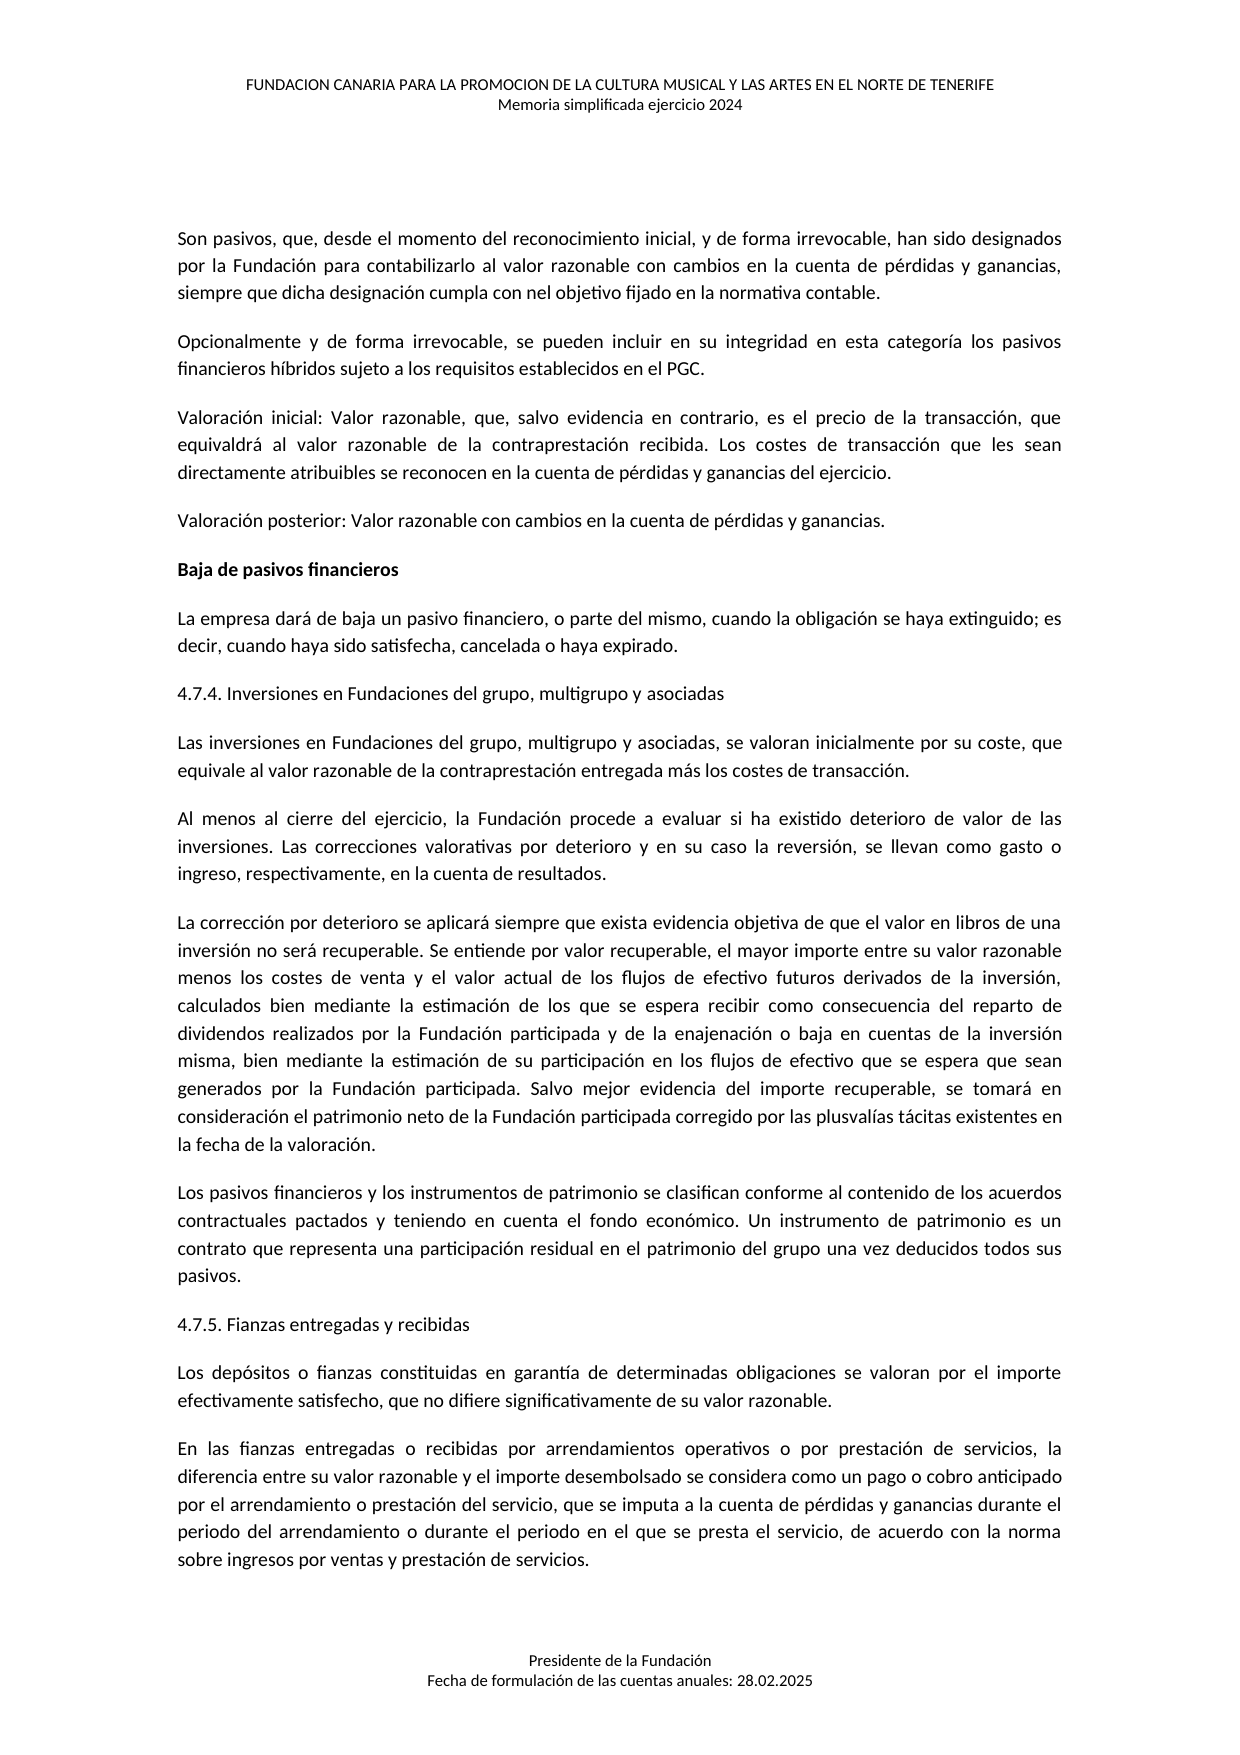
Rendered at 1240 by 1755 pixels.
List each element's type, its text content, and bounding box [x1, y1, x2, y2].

text Los depósitos o fianzas constituidas en garantía de determinadas obligaciones se valoran por el importe efectivamente satisfecho, que no difiere significativamente de su valor razonable. [177, 1361, 1063, 1412]
text Opcionalmente y de forma irrevocable, se pueden incluir en su integridad en esta categoría los pasivos financieros híbridos sujeto a los requisitos establecidos en el PGC. [177, 329, 1063, 381]
text Son pasivos, que, desde el momento del reconocimiento inicial, y de forma irrevocable, han sido designados por la Fundación para contabilizarlo al valor razonable con cambios en la cuenta de pérdidas y ganancias, siempre que dicha designación cumpla con nel objetivo fijado en la normativa contable. [177, 226, 1063, 304]
text Valoración inicial: Valor razonable, que, salvo evidencia en contrario, es el precio de la transacción, que equivaldrá al valor razonable de la contraprestación recibida. Los costes de transacción que les sean directamente atribuibles se reconocen en la cuenta de pérdidas y ganancias del ejercicio. [177, 405, 1063, 484]
text La empresa dará de baja un pasivo financiero, o parte del mismo, cuando la obligación se haya extinguido; es decir, cuando haya sido satisfecha, cancelada o haya expirado. [177, 606, 1063, 657]
text La corrección por deterioro se aplicará siempre que exista evidencia objetiva de que el valor en libros de una inversión no será recuperable. Se entiende por valor recuperable, el mayor importe entre su valor razonable menos los costes de venta y el valor actual de los flujos de efectivo futuros derivados de la inversión, calculados bien mediante la estimación de los que se espera recibir como consecuencia del reparto de dividendos realizados por la Fundación participada y de la enajenación o baja en cuentas de la inversión misma, bien mediante la estimación de su participación en los flujos de efectivo que se espera que sean generados por la Fundación participada. Salvo mejor evidencia del importe recuperable, se tomará en consideración el patrimonio neto de la Fundación participada corregido por las plusvalías tácitas existentes en la fecha de la valoración. [177, 910, 1063, 1156]
list Inversiones en Fundaciones del grupo, multigrupo y asociadas [177, 681, 1171, 706]
text Los pasivos financieros y los instrumentos de patrimonio se clasifican conforme al contenido de los acuerdos contractuales pactados y teniendo en cuenta el fondo económico. Un instrumento de patrimonio es un contrato que representa una participación residual en el patrimonio del grupo una vez deducidos todos sus pasivos. [177, 1180, 1063, 1288]
list Fianzas entregadas y recibidas [177, 1312, 1171, 1336]
text Baja de pasivos financieros [177, 557, 1171, 581]
text En las fianzas entregadas o recibidas por arrendamientos operativos o por prestación de servicios, la diferencia entre su valor razonable y el importe desembolsado se considera como un pago o cobro anticipado por el arrendamiento o prestación del servicio, que se imputa a la cuenta de pérdidas y ganancias durante el periodo del arrendamiento o durante el periodo en el que se presta el servicio, de acuerdo con la norma sobre ingresos por ventas y prestación de servicios. [177, 1437, 1063, 1572]
text Valoración posterior: Valor razonable con cambios en la cuenta de pérdidas y ganancias. [177, 508, 1171, 532]
text Las inversiones en Fundaciones del grupo, multigrupo y asociadas, se valoran inicialmente por su coste, que equivale al valor razonable de la contraprestación entregada más los costes de transacción. [177, 730, 1063, 782]
text Al menos al cierre del ejercicio, la Fundación procede a evaluar si ha existido deterioro de valor de las inversiones. Las correcciones valorativas por deterioro y en su caso la reversión, se llevan como gasto o ingreso, respectivamente, en la cuenta de resultados. [177, 806, 1063, 886]
